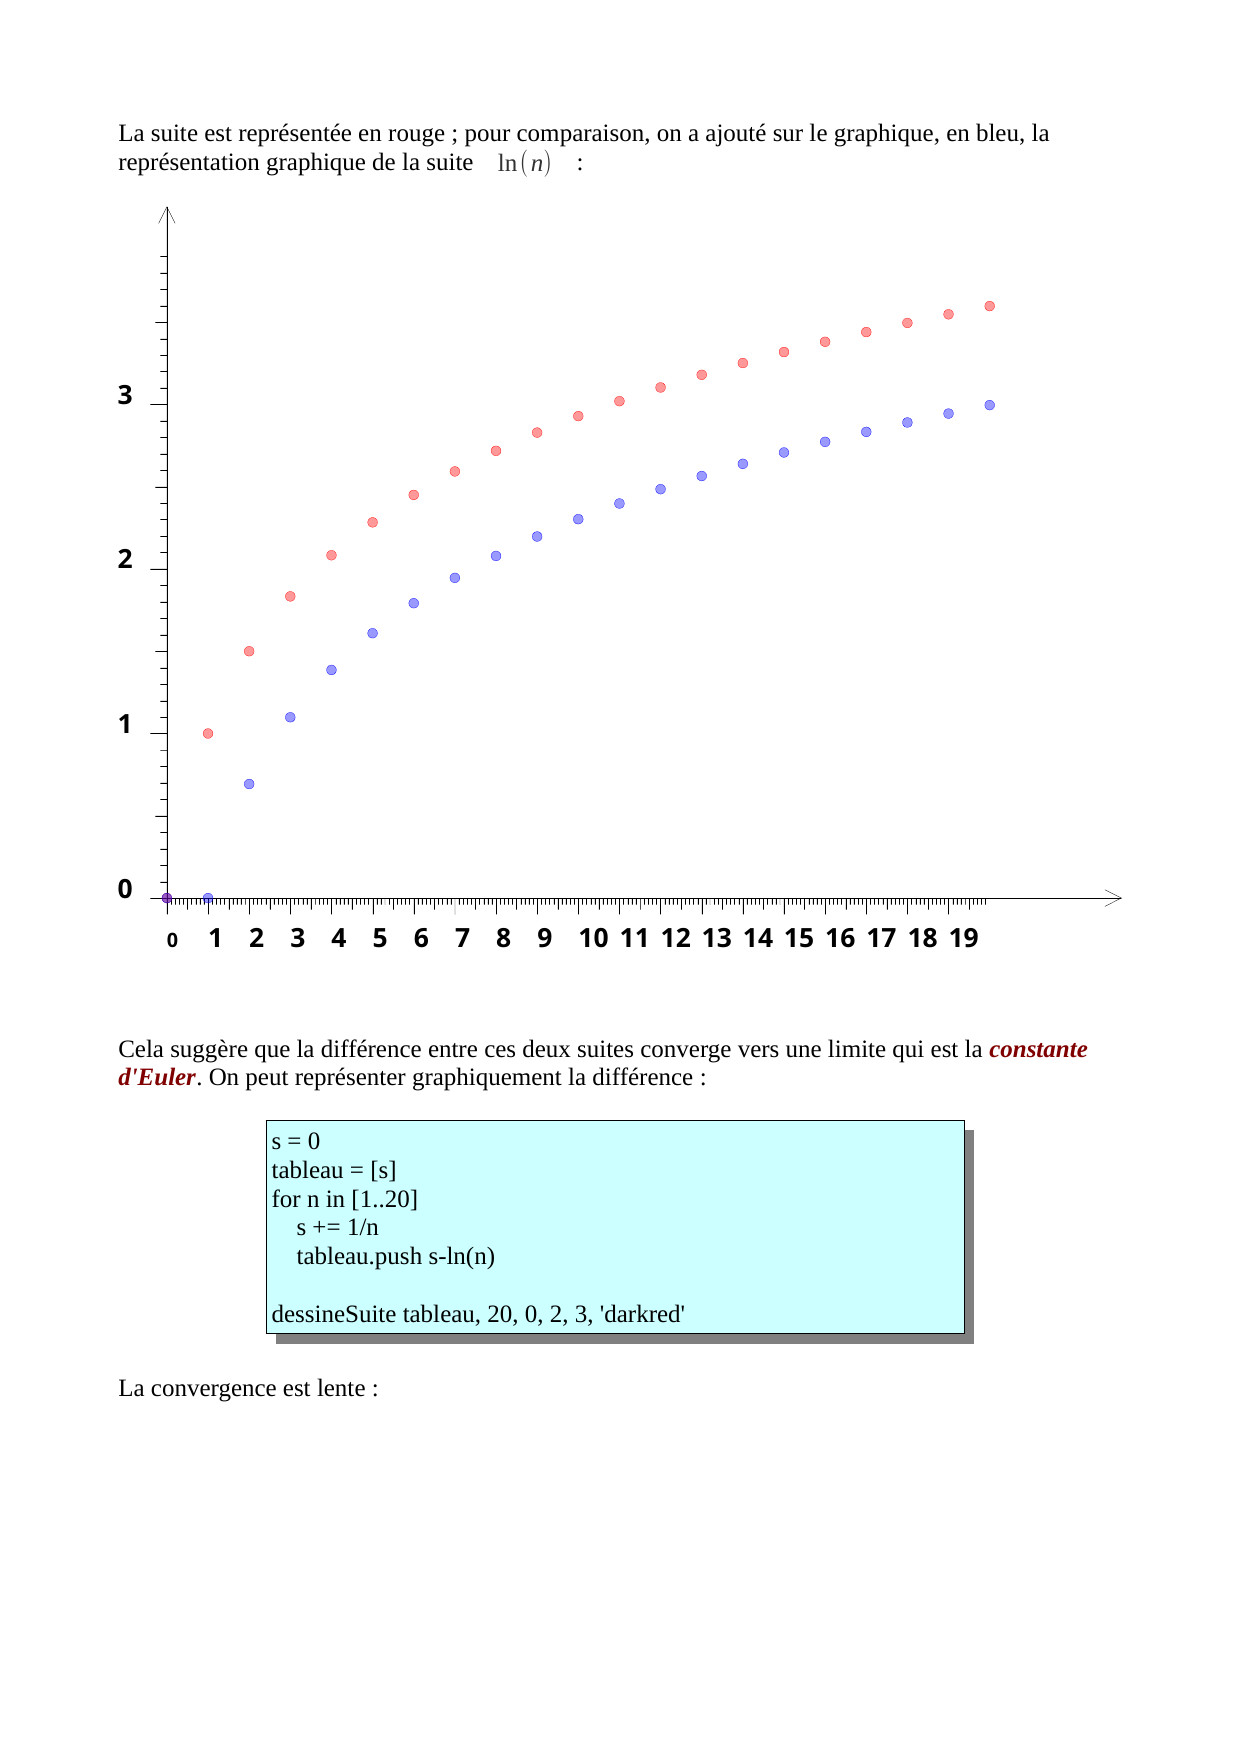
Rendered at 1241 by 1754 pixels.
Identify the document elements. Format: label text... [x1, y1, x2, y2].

text La convergence est lente : [118, 1373, 1122, 1402]
text La suite est représentée en rouge ; pour comparaison, on a ajouté sur le graphique, en bleu, la représentation graphique de la suite : [118, 118, 1122, 177]
table_header s = 0 tableau = [s] for n in [1..20] s += 1/n tableau.push s-ln(n) dessineSuite tableau, 20, 0, 2, 3, 'darkred' [267, 1121, 964, 1333]
text Cela suggère que la différence entre ces deux suites converge vers une limite qui est la constante d'Euler. On peut représenter graphiquement la différence : [118, 1034, 1122, 1091]
